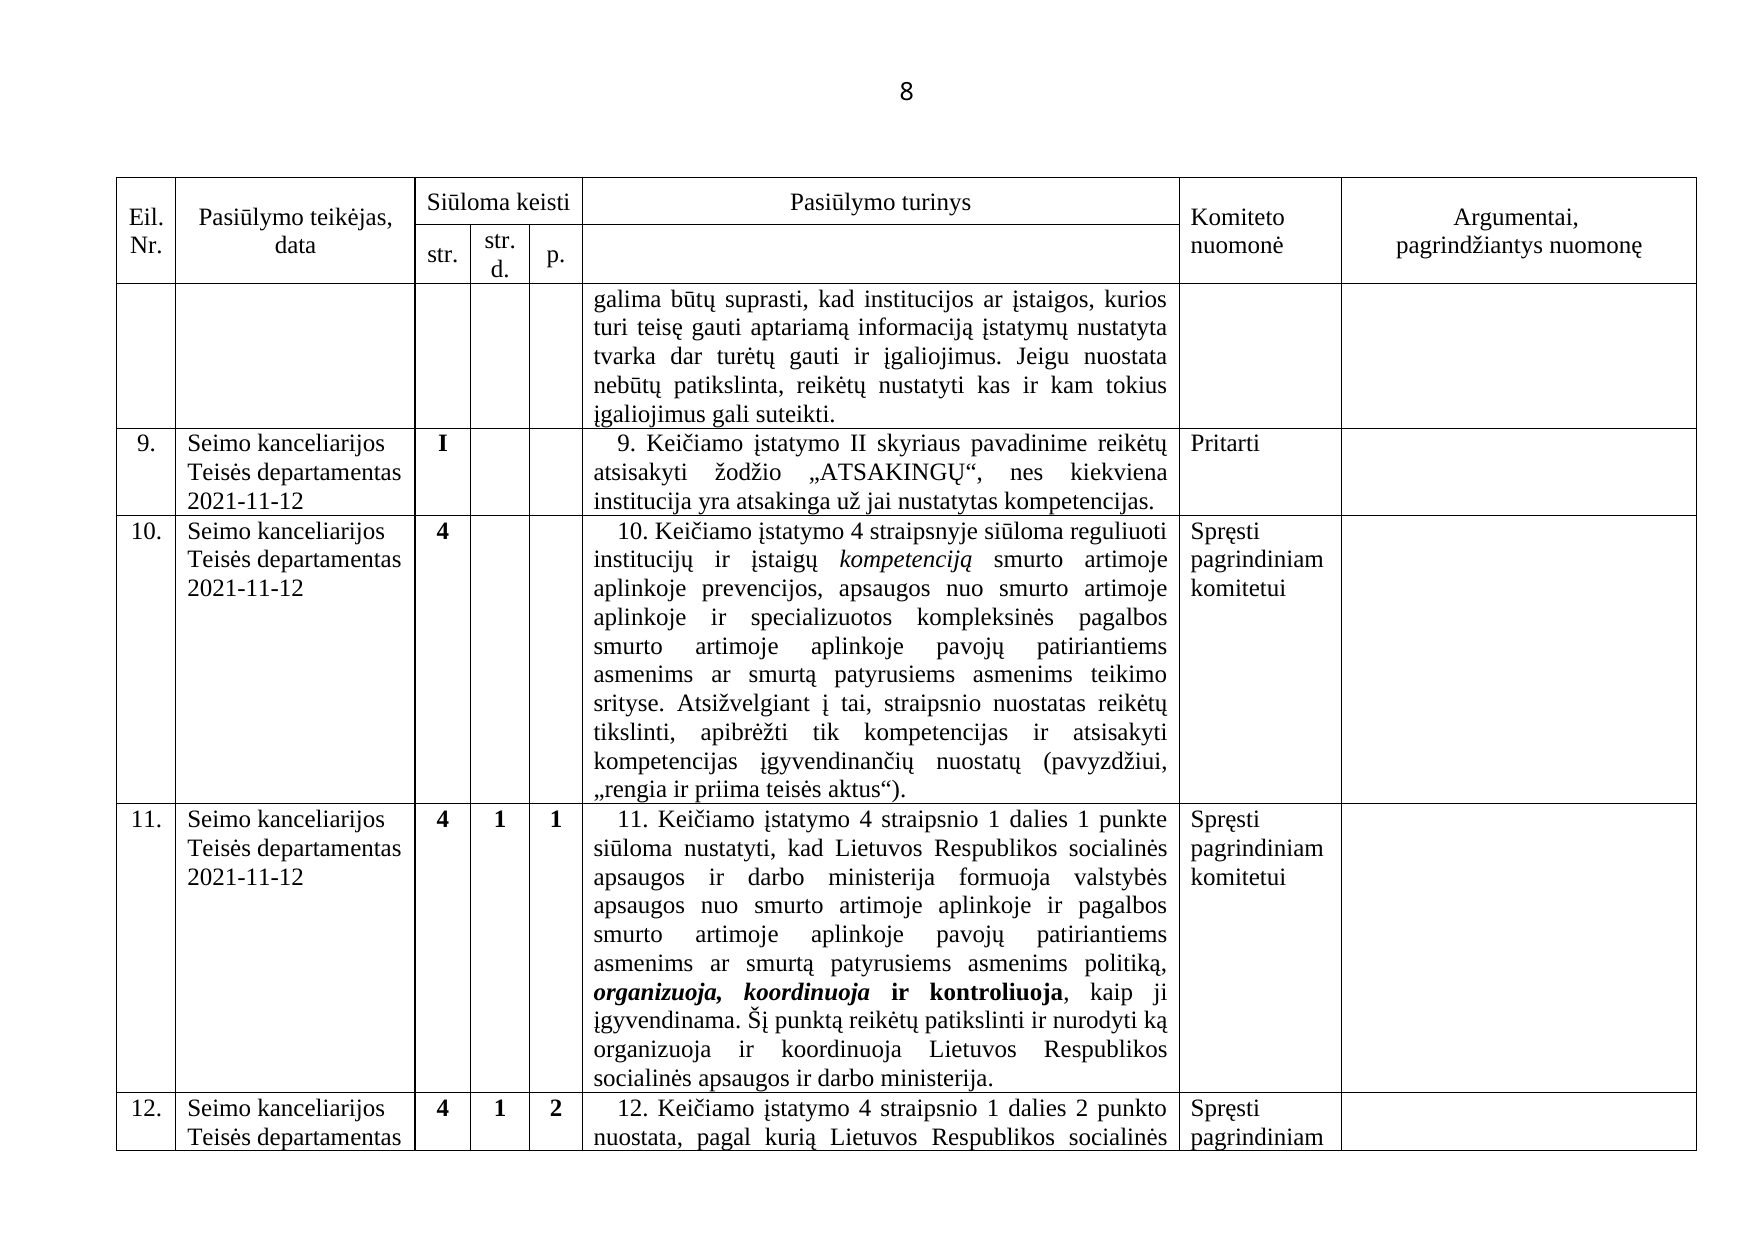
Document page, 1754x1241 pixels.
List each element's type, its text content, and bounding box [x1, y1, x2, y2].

table_cell Seimo kanceliarijos Teisės departamentas 2021-11-12 [176, 804, 414, 1092]
table_cell [1342, 1093, 1696, 1150]
table_cell p. [530, 225, 582, 283]
table_cell [471, 284, 529, 427]
table_cell [1342, 804, 1696, 1092]
table_cell 12. Keičiamo įstatymo 4 straipsnio 1 dalies 2 punkto nuostata, pagal kurią Lietuvos Respublikos socialinės [583, 1093, 1179, 1150]
table_cell [176, 284, 414, 427]
table_cell Spręsti pagrindiniam [1180, 1093, 1341, 1150]
table_cell [416, 284, 470, 427]
table_cell [1342, 516, 1696, 803]
table_cell [1180, 284, 1341, 427]
table_cell galima būtų suprasti, kad institucijos ar įstaigos, kurios turi teisę gauti aptariamą informaciją įstatymų nustatyta tvarka dar turėtų gauti ir įgaliojimus. Jeigu nuostata nebūtų patikslinta, reikėtų nustatyti kas ir kam tokius įgaliojimus gali suteikti. [583, 284, 1179, 427]
table_cell [1342, 429, 1696, 515]
table_cell 4 [416, 804, 470, 1092]
table_cell I [416, 429, 470, 515]
table_cell 9. Keičiamo įstatymo II skyriaus pavadinime reikėtų atsisakyti žodžio „ATSAKINGŲ“, nes kiekviena institucija yra atsakinga už jai nustatytas kompetencijas. [583, 429, 1179, 515]
table_cell 4 [416, 516, 470, 803]
table_header Eil. Nr. [117, 178, 175, 283]
table_cell 10. Keičiamo įstatymo 4 straipsnyje siūloma reguliuoti institucijų ir įstaigų kompetenciją smurto artimoje aplinkoje prevencijos, apsaugos nuo smurto artimoje aplinkoje ir specializuotos kompleksinės pagalbos smurto artimoje aplinkoje pavojų patiriantiems asmenims ar smurtą patyrusiems asmenims teikimo srityse. Atsižvelgiant į tai, straipsnio nuostatas reikėtų tikslinti, apibrėžti tik kompetencijas ir atsisakyti kompetencijas įgyvendinančių nuostatų (pavyzdžiui, „rengia ir priima teisės aktus“). [583, 516, 1179, 803]
table_cell [530, 516, 582, 803]
table_cell 11. [117, 804, 175, 1092]
table_cell Pritarti [1180, 429, 1341, 515]
table_cell 11. Keičiamo įstatymo 4 straipsnio 1 dalies 1 punkte siūloma nustatyti, kad Lietuvos Respublikos socialinės apsaugos ir darbo ministerija formuoja valstybės apsaugos nuo smurto artimoje aplinkoje ir pagalbos smurto artimoje aplinkoje pavojų patiriantiems asmenims ar smurtą patyrusiems asmenims politiką, organizuoja, koordinuoja ir kontroliuoja, kaip ji įgyvendinama. Šį punktą reikėtų patikslinti ir nurodyti ką organizuoja ir koordinuoja Lietuvos Respublikos socialinės apsaugos ir darbo ministerija. [583, 804, 1179, 1092]
table_header Komiteto nuomonė [1180, 178, 1341, 283]
table_cell [583, 225, 1179, 283]
table_header Argumentai, pagrindžiantys nuomonę [1342, 178, 1696, 283]
table_header Siūloma keisti [416, 178, 582, 224]
table_cell [471, 429, 529, 515]
table_cell Seimo kanceliarijos Teisės departamentas [176, 1093, 414, 1150]
table_cell 9. [117, 429, 175, 515]
table_cell [471, 516, 529, 803]
table_cell [530, 429, 582, 515]
table_cell 1 [471, 804, 529, 1092]
table_cell 2 [530, 1093, 582, 1150]
table_cell [117, 284, 175, 427]
table_cell 12. [117, 1093, 175, 1150]
table_cell Spręsti pagrindiniam komitetui [1180, 516, 1341, 803]
table_cell Spręsti pagrindiniam komitetui [1180, 804, 1341, 1092]
table_cell Seimo kanceliarijos Teisės departamentas 2021-11-12 [176, 516, 414, 803]
table_cell 1 [471, 1093, 529, 1150]
table_cell [1342, 284, 1696, 427]
table_cell str. [416, 225, 470, 283]
table_cell [530, 284, 582, 427]
table_cell 4 [416, 1093, 470, 1150]
table_cell Seimo kanceliarijos Teisės departamentas 2021-11-12 [176, 429, 414, 515]
table_cell 10. [117, 516, 175, 803]
table_header Pasiūlymo turinys [583, 178, 1179, 224]
table_cell 1 [530, 804, 582, 1092]
table_cell str. d. [471, 225, 529, 283]
table_header Pasiūlymo teikėjas, data [176, 178, 414, 283]
